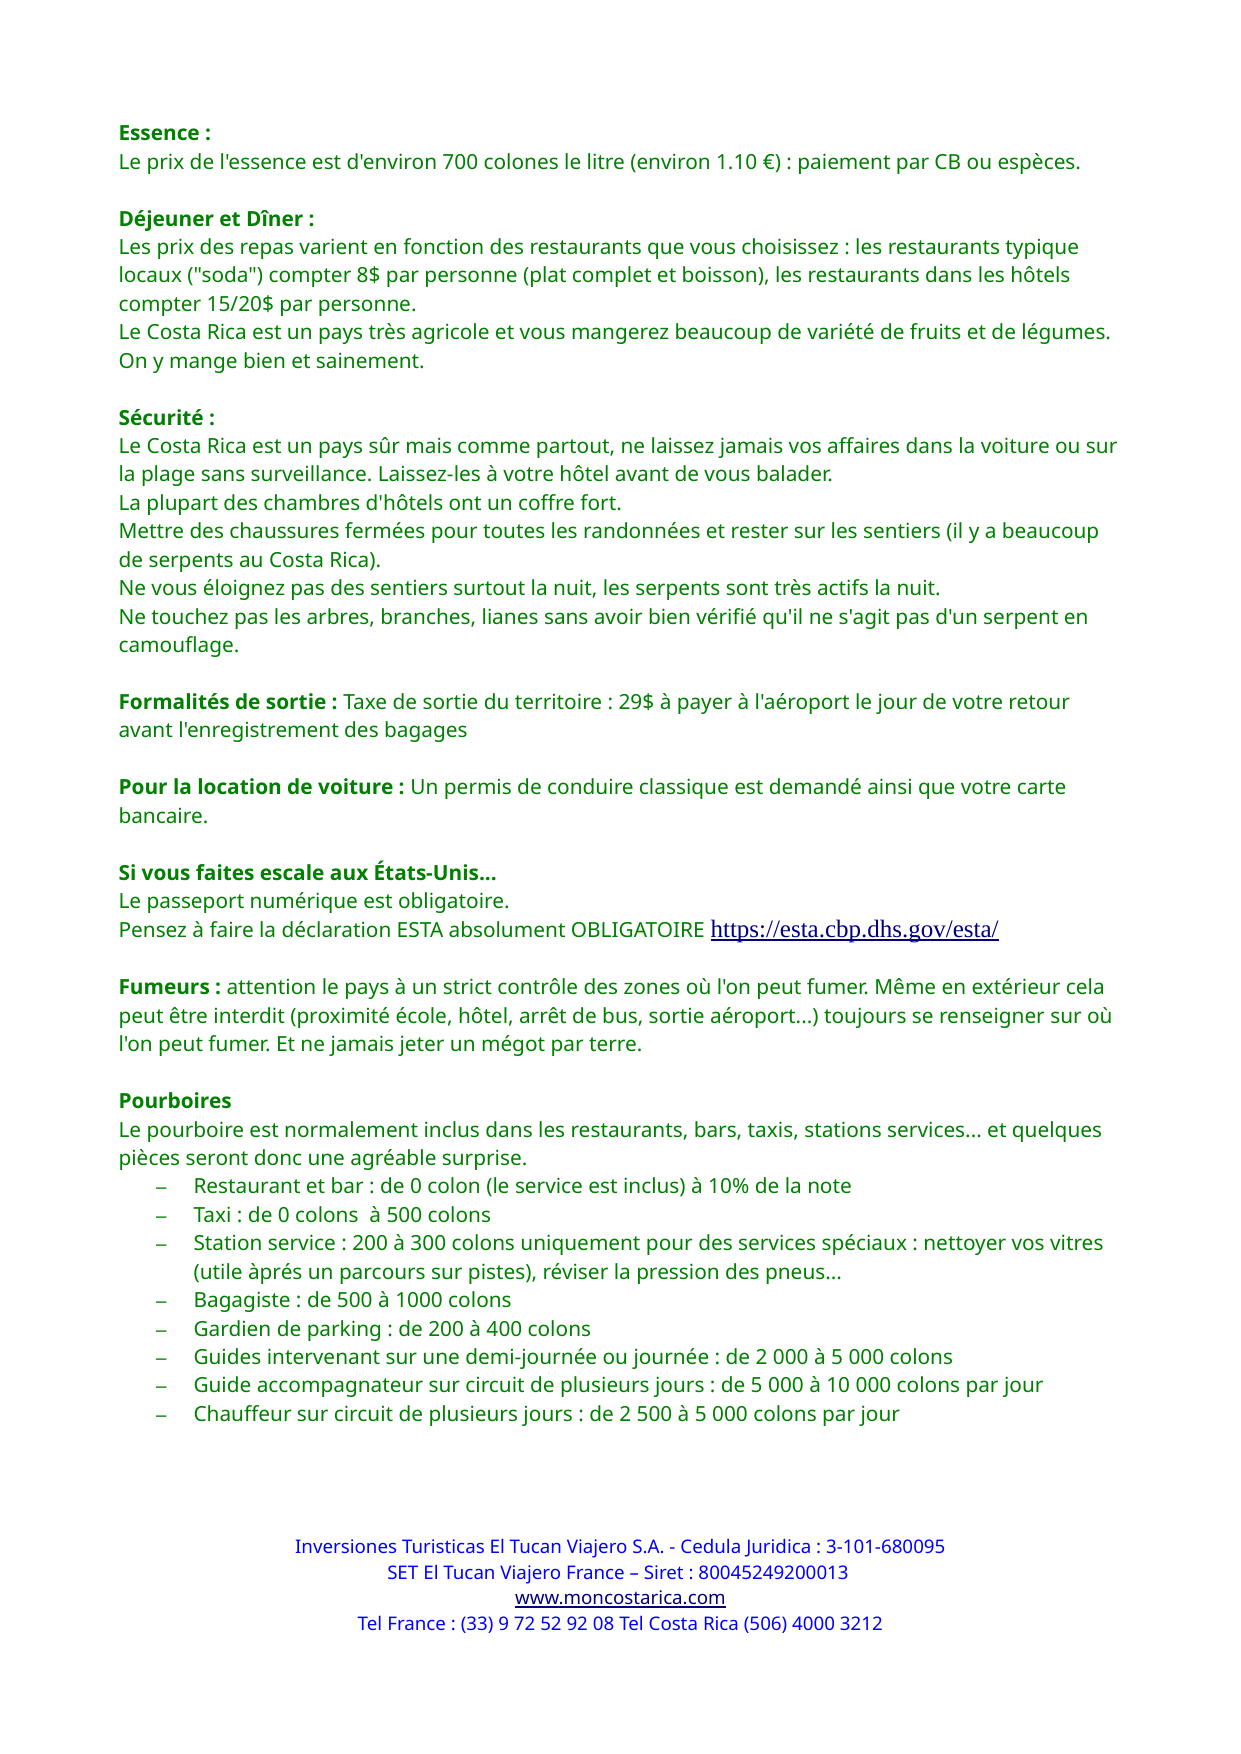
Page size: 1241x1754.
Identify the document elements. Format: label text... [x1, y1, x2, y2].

list Station service : 200 à 300 colons uniquement pour des services spéciaux : nettoyer vos vitres (utile àprés un parcours sur pistes), réviser la pression des pneus... [156, 1228, 1122, 1285]
text Ne touchez pas les arbres, branches, lianes sans avoir bien vérifié qu'il ne s'agit pas d'un serpent en camouflage. [118, 602, 1122, 659]
text Pour la location de voiture : Un permis de conduire classique est demandé ainsi que votre carte bancaire. [118, 772, 1122, 829]
text Si vous faites escale aux États-Unis... [118, 829, 1122, 886]
text Fumeurs : attention le pays à un strict contrôle des zones où l'on peut fumer. Même en extérieur cela peut être interdit (proximité école, hôtel, arrêt de bus, sortie aéroport...) toujours se renseigner sur où l'on peut fumer. Et ne jamais jeter un mégot par terre. [118, 972, 1122, 1058]
text Formalités de sortie : Taxe de sortie du territoire : 29$ à payer à l'aéroport le jour de votre retour avant l'enregistrement des bagages [118, 659, 1122, 744]
list Chauffeur sur circuit de plusieurs jours : de 2 500 à 5 000 colons par jour [156, 1399, 1122, 1427]
text Mettre des chaussures fermées pour toutes les randonnées et rester sur les sentiers (il y a beaucoup de serpents au Costa Rica). [118, 516, 1122, 573]
list Guide accompagnateur sur circuit de plusieurs jours : de 5 000 à 10 000 colons par jour [156, 1371, 1122, 1399]
text Le Costa Rica est un pays sûr mais comme partout, ne laissez jamais vos affaires dans la voiture ou sur la plage sans surveillance. Laissez-les à votre hôtel avant de vous balader. [118, 431, 1122, 488]
text Sécurité : [118, 403, 1122, 431]
text Pourboires [118, 1086, 1122, 1115]
text Le pourboire est normalement inclus dans les restaurants, bars, taxis, stations services... et quelques pièces seront donc une agréable surprise. [118, 1115, 1122, 1172]
text Déjeuner et Dîner : Les prix des repas varient en fonction des restaurants que vous choisissez : les restaurants typique locaux ("soda") compter 8$ par personne (plat complet et boisson), les restaurants dans les hôtels compter 15/20$ par personne. Le Costa Rica est un pays très agricole et vous mangerez beaucoup de variété de fruits et de légumes. On y mange bien et sainement. [118, 204, 1122, 374]
text Le passeport numérique est obligatoire. Pensez à faire la déclaration ESTA absolument OBLIGATOIRE https://esta.cbp.dhs.gov/esta/ [118, 886, 1122, 944]
text Ne vous éloignez pas des sentiers surtout la nuit, les serpents sont très actifs la nuit. [118, 573, 1122, 602]
list Bagagiste : de 500 à 1000 colons [156, 1285, 1122, 1314]
text Essence : Le prix de l'essence est d'environ 700 colones le litre (environ 1.10 €) : paiement par CB ou espèces. [118, 118, 1122, 204]
list Restaurant et bar : de 0 colon (le service est inclus) à 10% de la note [156, 1172, 1122, 1200]
text La plupart des chambres d'hôtels ont un coffre fort. [118, 488, 1122, 516]
list Gardien de parking : de 200 à 400 colons [156, 1314, 1122, 1342]
list Taxi : de 0 colons à 500 colons [156, 1200, 1122, 1228]
list Guides intervenant sur une demi-journée ou journée : de 2 000 à 5 000 colons [156, 1342, 1122, 1371]
